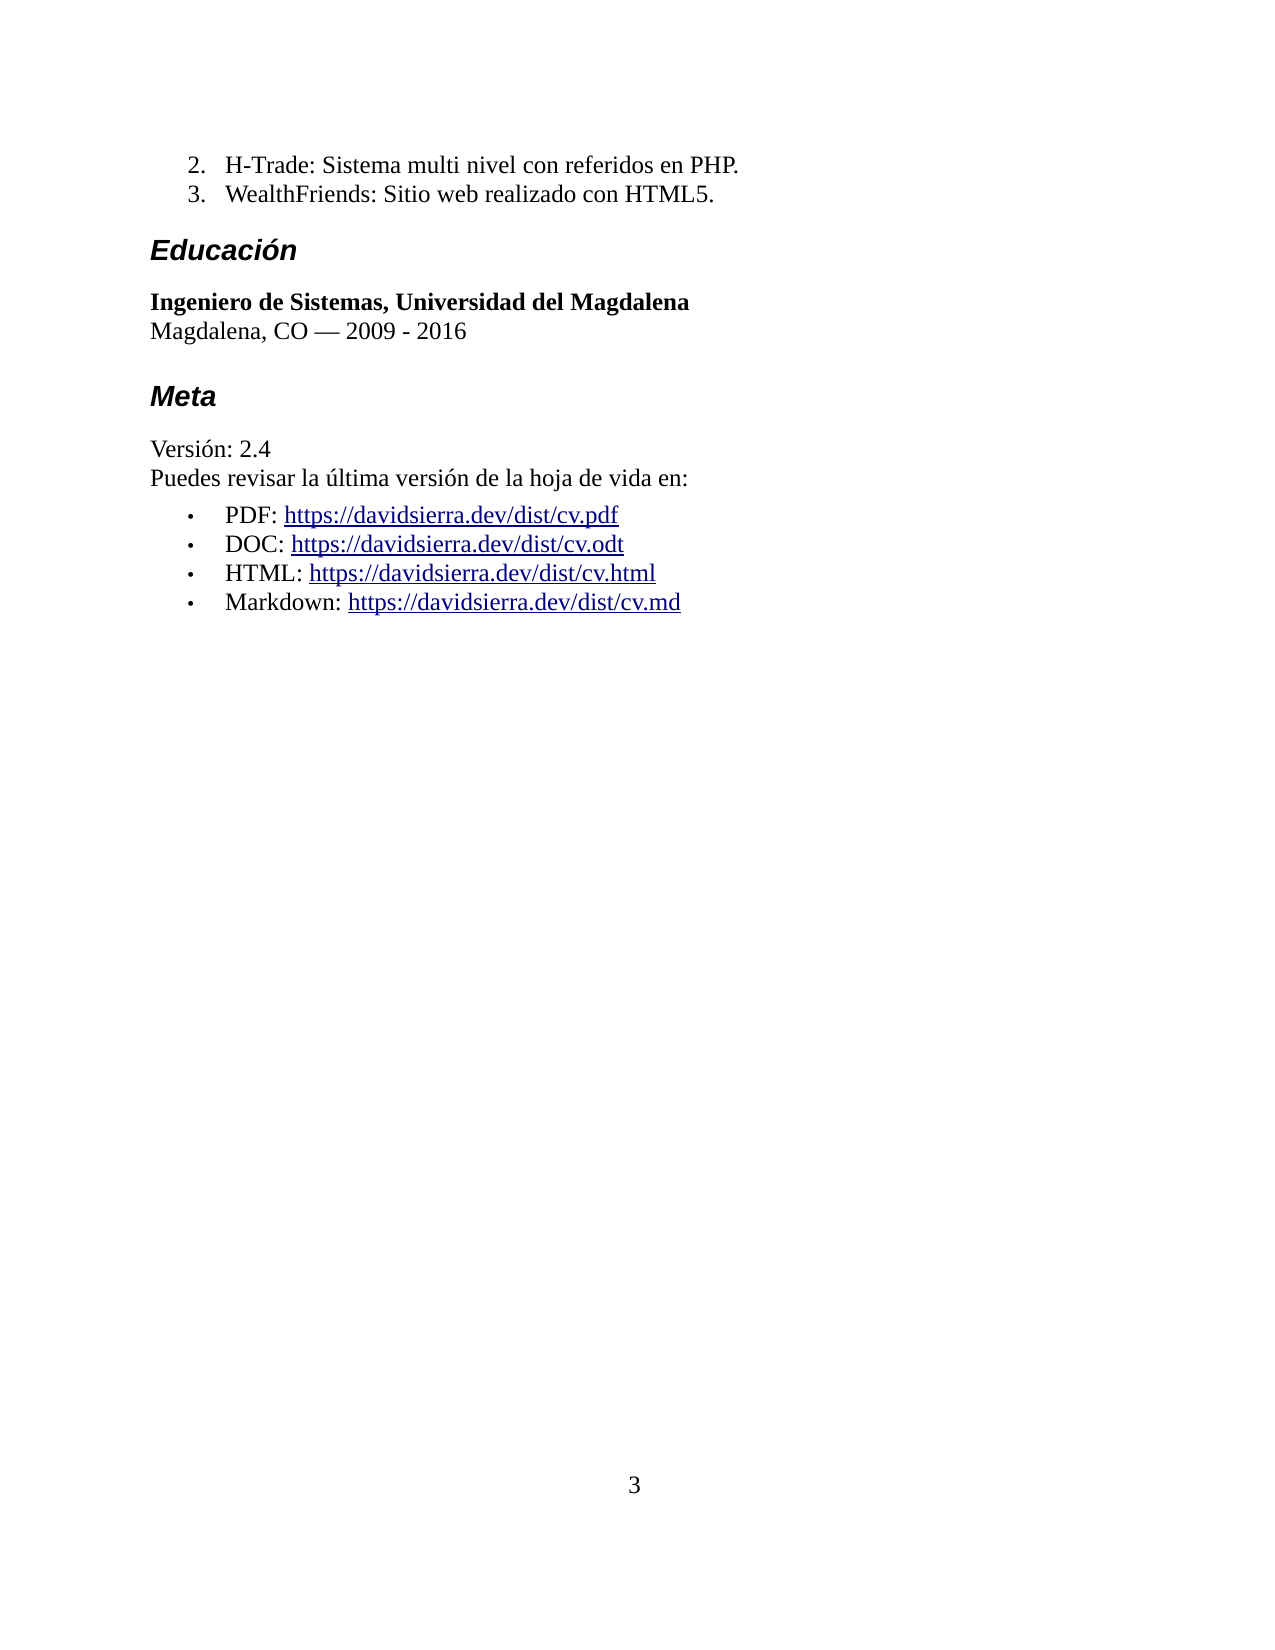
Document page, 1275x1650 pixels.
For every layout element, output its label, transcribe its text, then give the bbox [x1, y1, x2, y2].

list Markdown: https://davidsierra.dev/dist/cv.md [187, 587, 1125, 615]
list HTML: https://davidsierra.dev/dist/cv.html [187, 558, 1125, 587]
subtitle Educación [150, 232, 1125, 266]
list PDF: https://davidsierra.dev/dist/cv.pdf [187, 500, 1125, 529]
list DOC: https://davidsierra.dev/dist/cv.odt [187, 529, 1125, 558]
text Ingeniero de Sistemas, Universidad del Magdalena Magdalena, CO — 2009 - 2016 [150, 287, 1125, 345]
text Versión: 2.4 Puedes revisar la última versión de la hoja de vida en: [150, 434, 1125, 491]
list H-Trade: Sistema multi nivel con referidos en PHP. [187, 150, 1125, 179]
subtitle Meta [150, 379, 1125, 412]
list WealthFriends: Sitio web realizado con HTML5. [187, 179, 1125, 207]
